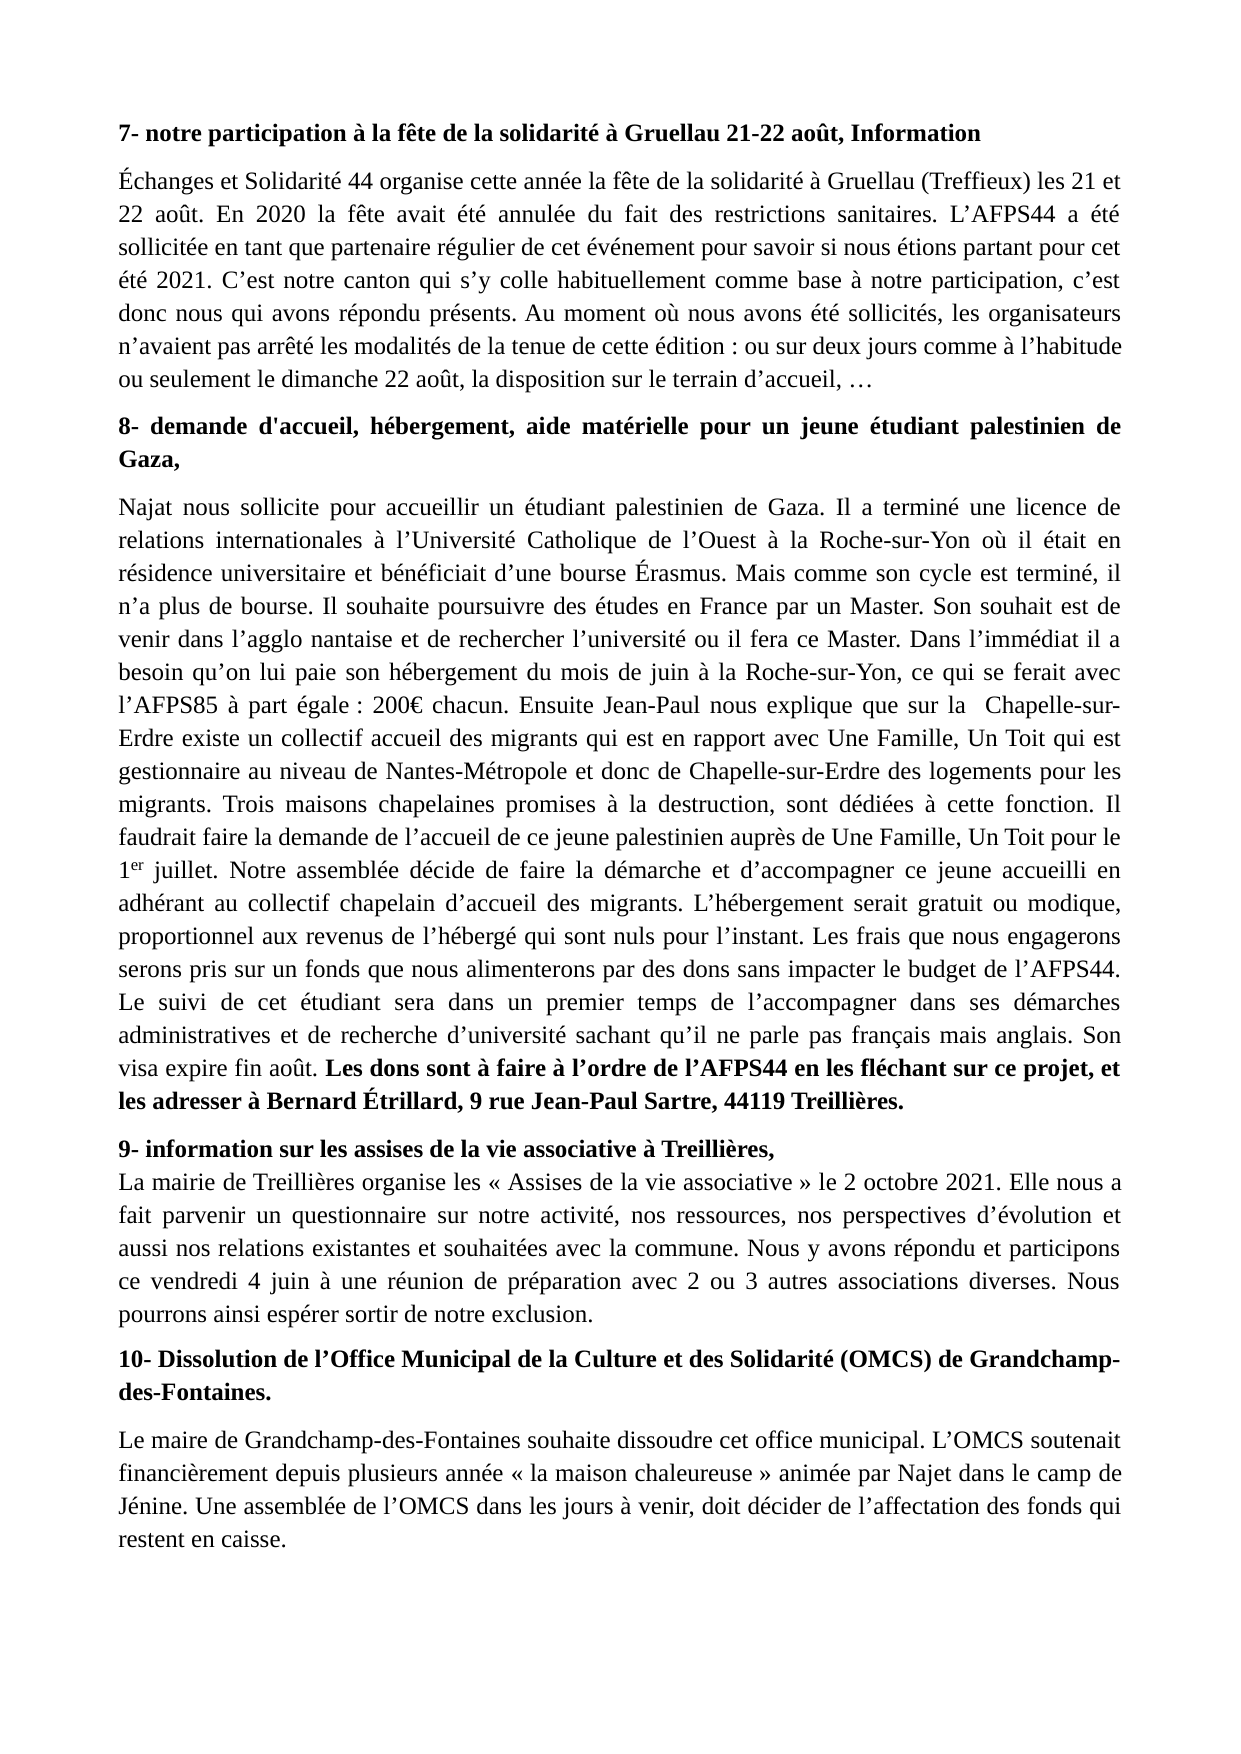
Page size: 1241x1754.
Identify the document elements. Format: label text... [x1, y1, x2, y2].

text 8- demande d'accueil, hébergement, aide matérielle pour un jeune étudiant palestinien de Gaza, [118, 411, 1122, 473]
text 7- notre participation à la fête de la solidarité à Gruellau 21-22 août, Information [118, 118, 1122, 147]
text Le maire de Grandchamp-des-Fontaines souhaite dissoudre cet office municipal. L’OMCS soutenait financièrement depuis plusieurs année « la maison chaleureuse » animée par Najet dans le camp de Jénine. Une assemblée de l’OMCS dans les jours à venir, doit décider de l’affectation des fonds qui restent en caisse. [118, 1425, 1122, 1553]
text 9- information sur les assises de la vie associative à Treillières, [118, 1134, 1122, 1163]
text Échanges et Solidarité 44 organise cette année la fête de la solidarité à Gruellau (Treffieux) les 21 et 22 août. En 2020 la fête avait été annulée du fait des restrictions sanitaires. L’AFPS44 a été sollicitée en tant que partenaire régulier de cet événement pour savoir si nous étions partant pour cet été 2021. C’est notre canton qui s’y colle habituellement comme base à notre participation, c’est donc nous qui avons répondu présents. Au moment où nous avons été sollicités, les organisateurs n’avaient pas arrêté les modalités de la tenue de cette édition : ou sur deux jours comme à l’habitude ou seulement le dimanche 22 août, la disposition sur le terrain d’accueil, … [118, 166, 1122, 393]
text La mairie de Treillières organise les « Assises de la vie associative » le 2 octobre 2021. Elle nous a fait parvenir un questionnaire sur notre activité, nos ressources, nos perspectives d’évolution et aussi nos relations existantes et souhaitées avec la commune. Nous y avons répondu et participons ce vendredi 4 juin à une réunion de préparation avec 2 ou 3 autres associations diverses. Nous pourrons ainsi espérer sortir de notre exclusion. [118, 1167, 1122, 1328]
text 10- Dissolution de l’Office Municipal de la Culture et des Solidarité (OMCS) de Grandchamp-des-Fontaines. [118, 1344, 1122, 1406]
text Najat nous sollicite pour accueillir un étudiant palestinien de Gaza. Il a terminé une licence de relations internationales à l’Université Catholique de l’Ouest à la Roche-sur-Yon où il était en résidence universitaire et bénéficiait d’une bourse Érasmus. Mais comme son cycle est terminé, il n’a plus de bourse. Il souhaite poursuivre des études en France par un Master. Son souhait est de venir dans l’agglo nantaise et de rechercher l’université ou il fera ce Master. Dans l’immédiat il a besoin qu’on lui paie son hébergement du mois de juin à la Roche-sur-Yon, ce qui se ferait avec l’AFPS85 à part égale : 200€ chacun. Ensuite Jean-Paul nous explique que sur la Chapelle-sur-Erdre existe un collectif accueil des migrants qui est en rapport avec Une Famille, Un Toit qui est gestionnaire au niveau de Nantes-Métropole et donc de Chapelle-sur-Erdre des logements pour les migrants. Trois maisons chapelaines promises à la destruction, sont dédiées à cette fonction. Il faudrait faire la demande de l’accueil de ce jeune palestinien auprès de Une Famille, Un Toit pour le 1er juillet. Notre assemblée décide de faire la démarche et d’accompagner ce jeune accueilli en adhérant au collectif chapelain d’accueil des migrants. L’hébergement serait gratuit ou modique, proportionnel aux revenus de l’hébergé qui sont nuls pour l’instant. Les frais que nous engagerons serons pris sur un fonds que nous alimenterons par des dons sans impacter le budget de l’AFPS44. Le suivi de cet étudiant sera dans un premier temps de l’accompagner dans ses démarches administratives et de recherche d’université sachant qu’il ne parle pas français mais anglais. Son visa expire fin août. Les dons sont à faire à l’ordre de l’AFPS44 en les fléchant sur ce projet, et les adresser à Bernard Étrillard, 9 rue Jean-Paul Sartre, 44119 Treillières. [118, 492, 1122, 1115]
